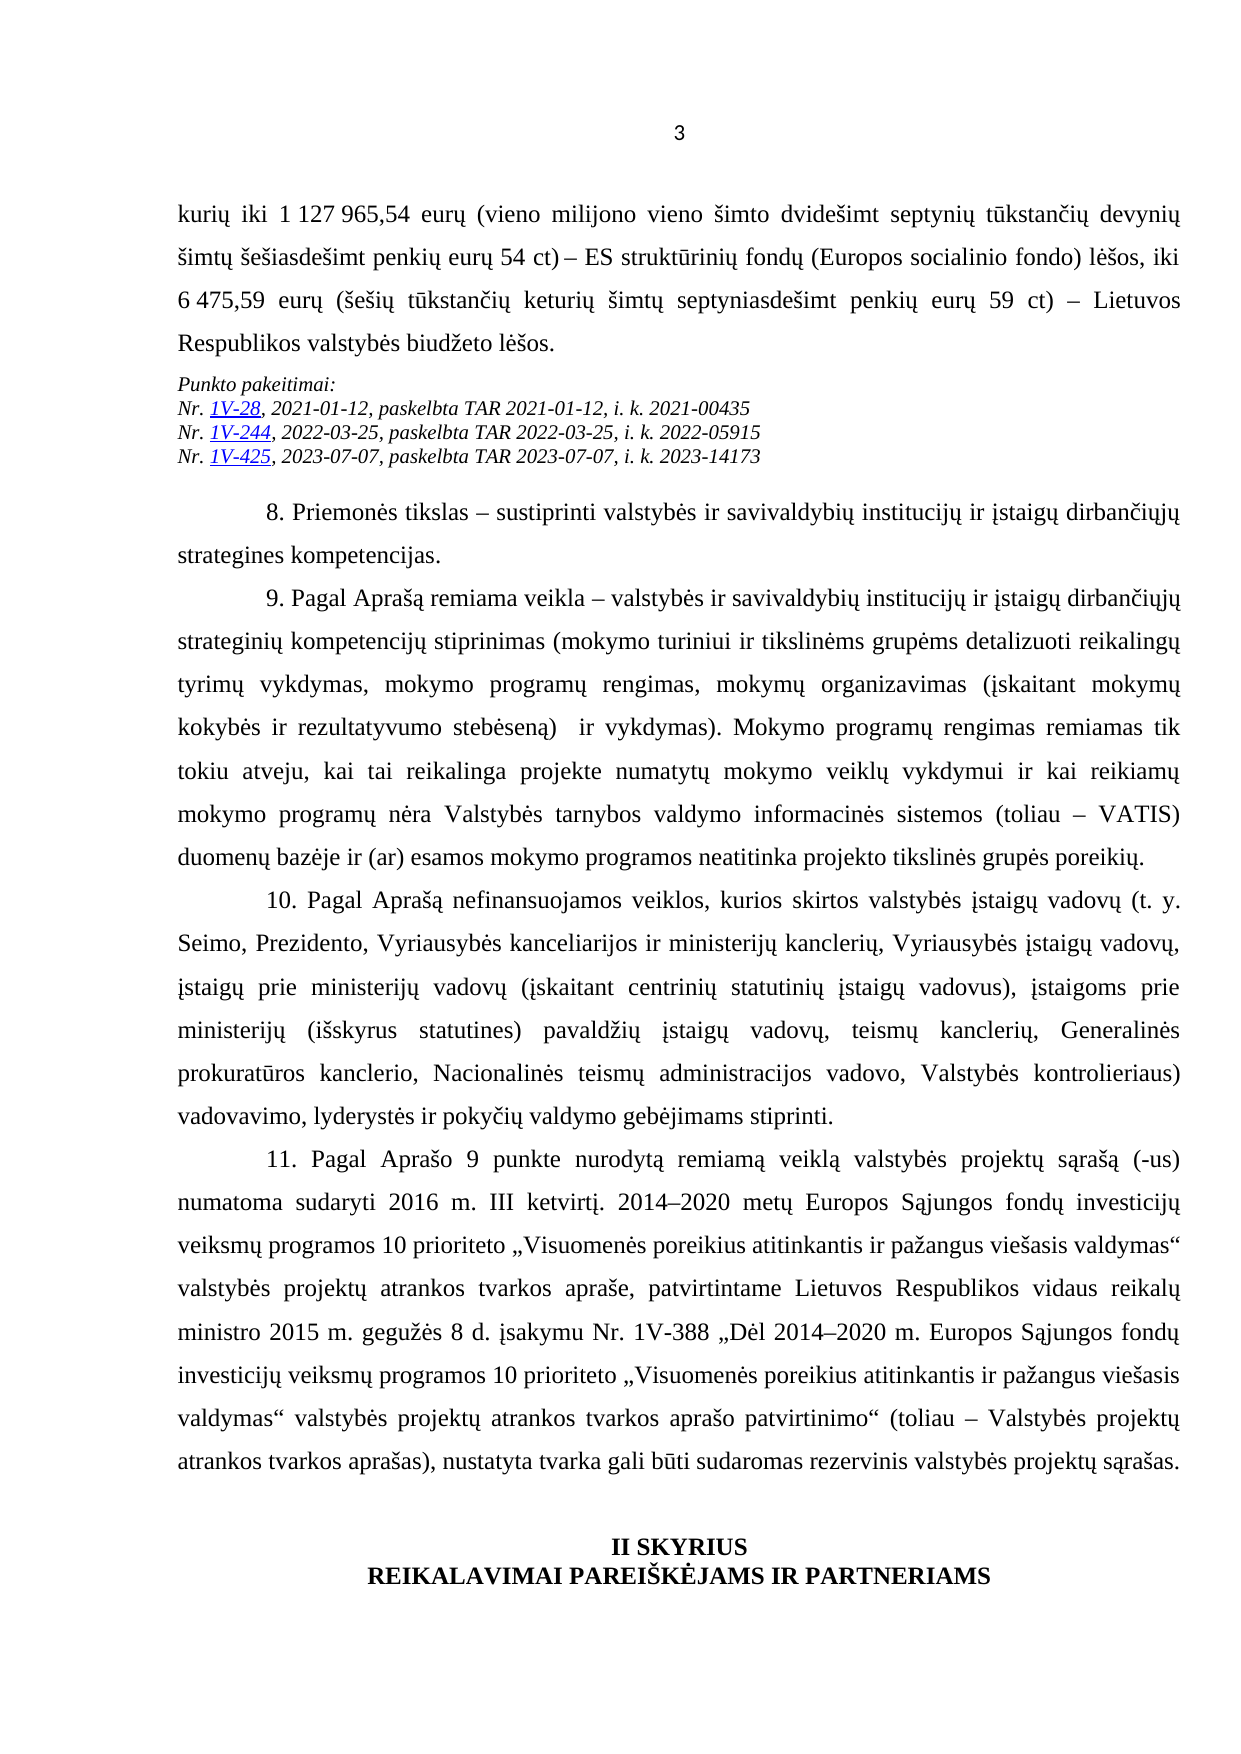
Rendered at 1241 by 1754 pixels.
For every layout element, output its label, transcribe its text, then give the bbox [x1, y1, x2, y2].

text 10. Pagal Aprašą nefinansuojamos veiklos, kurios skirtos valstybės įstaigų vadovų (t. y. Seimo, Prezidento, Vyriausybės kanceliarijos ir ministerijų kanclerių, Vyriausybės įstaigų vadovų, įstaigų prie ministerijų vadovų (įskaitant centrinių statutinių įstaigų vadovus), įstaigoms prie ministerijų (išskyrus statutines) pavaldžių įstaigų vadovų, teismų kanclerių, Generalinės prokuratūros kanclerio, Nacionalinės teismų administracijos vadovo, Valstybės kontrolieriaus) vadovavimo, lyderystės ir pokyčių valdymo gebėjimams stiprinti. [177, 885, 1181, 1130]
text 9. Pagal Aprašą remiama veikla – valstybės ir savivaldybių institucijų ir įstaigų dirbančiųjų strateginių kompetencijų stiprinimas (mokymo turiniui ir tikslinėms grupėms detalizuoti reikalingų tyrimų vykdymas, mokymo programų rengimas, mokymų organizavimas (įskaitant mokymų kokybės ir rezultatyvumo stebėseną) ir vykdymas). Mokymo programų rengimas remiamas tik tokiu atveju, kai tai reikalinga projekte numatytų mokymo veiklų vykdymui ir kai reikiamų mokymo programų nėra Valstybės tarnybos valdymo informacinės sistemos (toliau – VATIS) duomenų bazėje ir (ar) esamos mokymo programos neatitinka projekto tikslinės grupės poreikių. [177, 583, 1181, 871]
text 11. Pagal Aprašo 9 punkte nurodytą remiamą veiklą valstybės projektų sąrašą (-us) numatoma sudaryti 2016 m. III ketvirtį. 2014–2020 metų Europos Sąjungos fondų investicijų veiksmų programos 10 prioriteto „Visuomenės poreikius atitinkantis ir pažangus viešasis valdymas“ valstybės projektų atrankos tvarkos apraše, patvirtintame Lietuvos Respublikos vidaus reikalų ministro 2015 m. gegužės 8 d. įsakymu Nr. 1V-388 „Dėl 2014–2020 m. Europos Sąjungos fondų investicijų veiksmų programos 10 prioriteto „Visuomenės poreikius atitinkantis ir pažangus viešasis valdymas“ valstybės projektų atrankos tvarkos aprašo patvirtinimo“ (toliau – Valstybės projektų atrankos tvarkos aprašas), nustatyta tvarka gali būti sudaromas rezervinis valstybės projektų sąrašas. [177, 1144, 1181, 1475]
text II SKYRIUS [177, 1532, 1181, 1561]
text Nr. 1V-28, 2021-01-12, paskelbta TAR 2021-01-12, i. k. 2021-00435 [177, 396, 1181, 420]
text Punkto pakeitimai: [177, 372, 1181, 396]
text kurių iki 1 127 965,54 eurų (vieno milijono vieno šimto dvidešimt septynių tūkstančių devynių šimtų šešiasdešimt penkių eurų 54 ct) – ES struktūrinių fondų (Europos socialinio fondo) lėšos, iki 6 475,59 eurų (šešių tūkstančių keturių šimtų septyniasdešimt penkių eurų 59 ct) – Lietuvos Respublikos valstybės biudžeto lėšos. [177, 199, 1181, 357]
text Nr. 1V-425, 2023-07-07, paskelbta TAR 2023-07-07, i. k. 2023-14173 [177, 444, 1181, 468]
text Nr. 1V-244, 2022-03-25, paskelbta TAR 2022-03-25, i. k. 2022-05915 [177, 420, 1181, 444]
text REIKALAVIMAI PAREIŠKĖJAMS IR PARTNERIAMS [177, 1561, 1181, 1590]
text 8. Priemonės tikslas – sustiprinti valstybės ir savivaldybių institucijų ir įstaigų dirbančiųjų strategines kompetencijas. [177, 497, 1181, 568]
